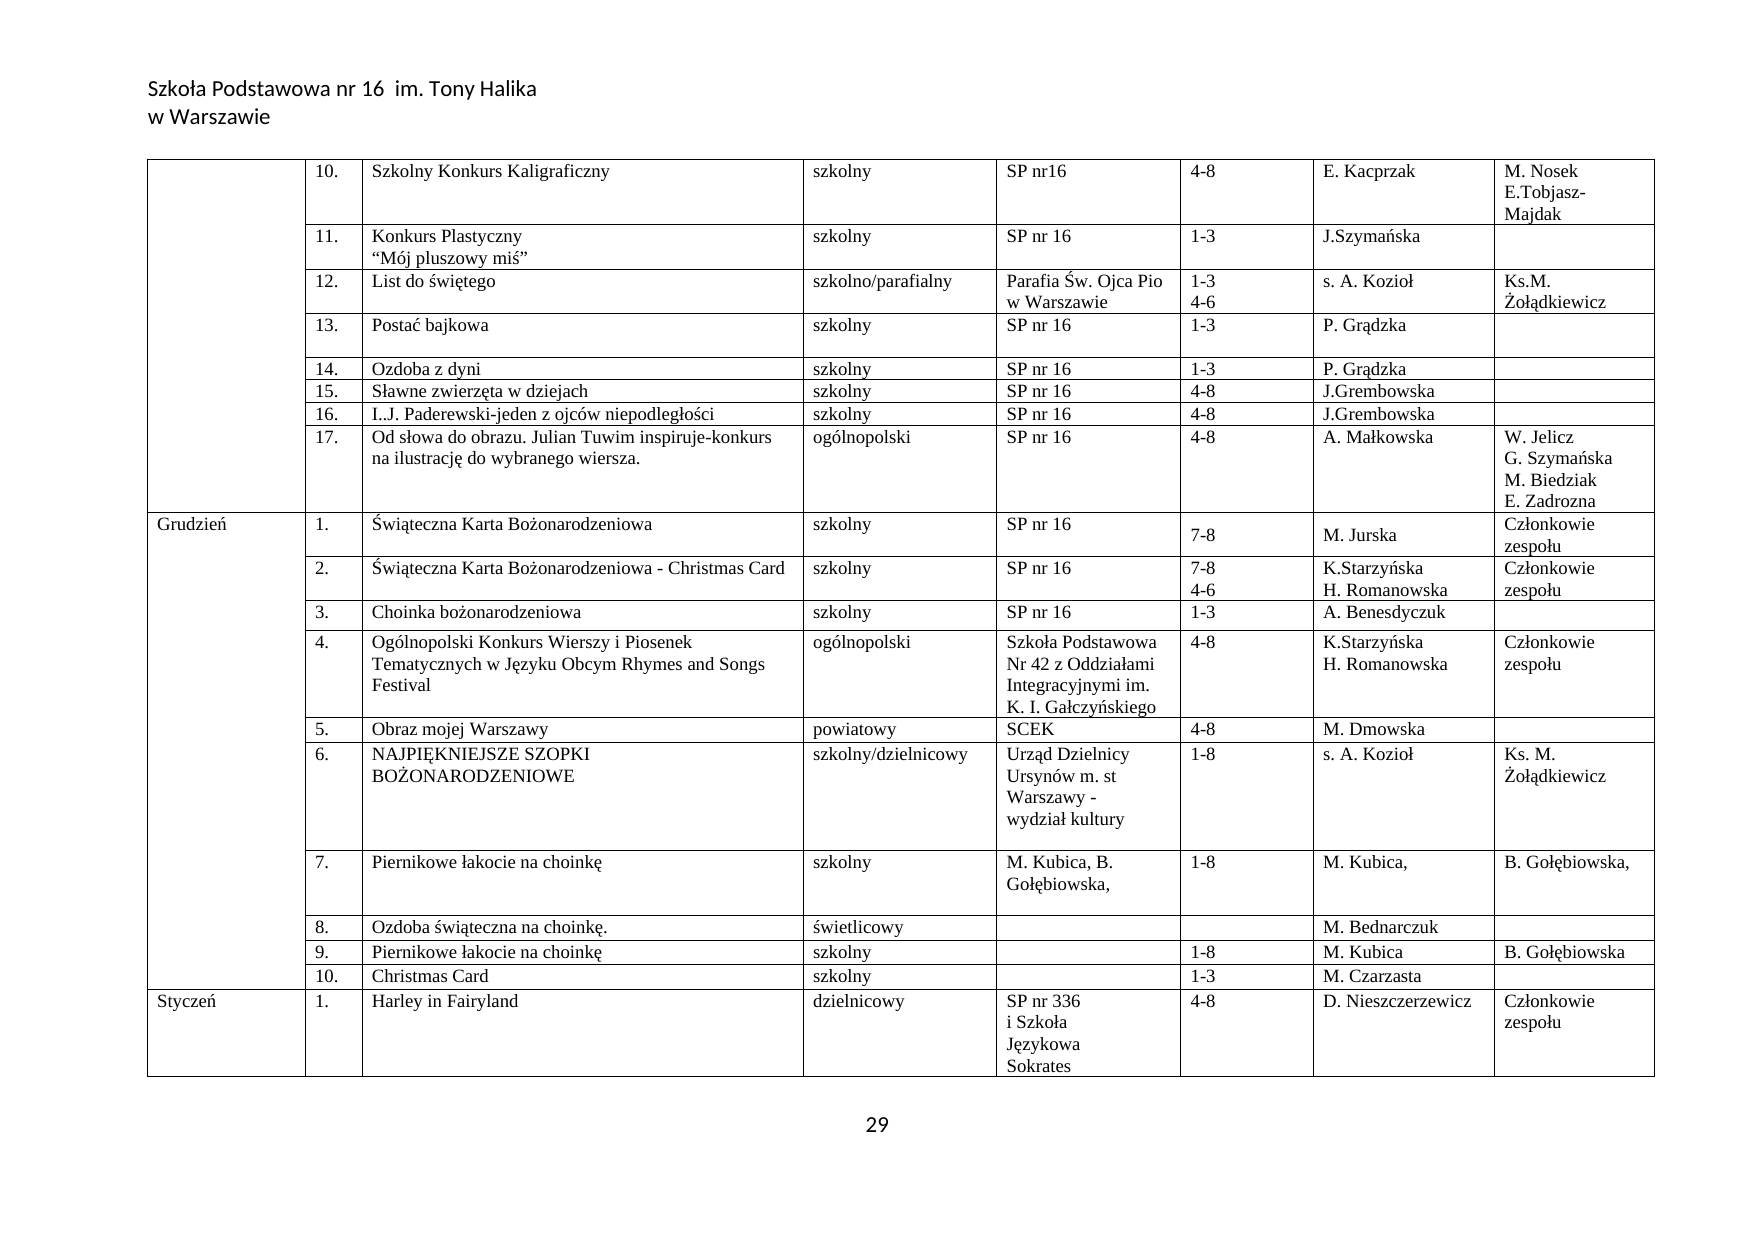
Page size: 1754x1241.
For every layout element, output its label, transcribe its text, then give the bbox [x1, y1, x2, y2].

table_cell [148, 160, 305, 512]
table_cell szkolny [804, 513, 996, 556]
table_cell 1-3 [1181, 965, 1313, 989]
table_cell szkolny [804, 557, 996, 600]
table_cell szkolny [804, 941, 996, 964]
table_cell szkolny [804, 160, 996, 224]
table_cell Piernikowe łakocie na choinkę [363, 941, 803, 964]
table_cell Konkurs Plastyczny “Mój pluszowy miś” [363, 225, 803, 268]
table_cell Sławne zwierzęta w dziejach [363, 380, 803, 402]
table_cell ogólnopolski [804, 426, 996, 512]
table_cell 16. [306, 403, 362, 424]
table_cell Christmas Card [363, 965, 803, 989]
table_cell s. A. Kozioł [1314, 743, 1494, 850]
table_cell NAJPIĘKNIEJSZE SZOPKI BOŻONARODZENIOWE [363, 743, 803, 850]
table_cell Członkowie zespołu [1495, 990, 1654, 1076]
table_cell 4. [306, 631, 362, 717]
table_cell szkolny [804, 358, 996, 379]
table_cell Ks. M. Żołądkiewicz [1495, 743, 1654, 850]
table_cell szkolny [804, 314, 996, 357]
table_cell 4-8 [1181, 718, 1313, 742]
table_cell M. Nosek E.Tobjasz-Majdak [1495, 160, 1654, 224]
table_cell [1181, 916, 1313, 939]
table_cell SP nr16 [997, 160, 1180, 224]
table_cell [1495, 965, 1654, 989]
table_cell M. Kubica, [1314, 851, 1494, 915]
table_cell 4-8 [1181, 160, 1313, 224]
table_cell M. Dmowska [1314, 718, 1494, 742]
table_cell 1-8 [1181, 941, 1313, 964]
table_cell Piernikowe łakocie na choinkę [363, 851, 803, 915]
table_cell 7. [306, 851, 362, 915]
table_cell 17. [306, 426, 362, 512]
table_cell [1495, 601, 1654, 630]
table_cell J.Grembowska [1314, 380, 1494, 402]
table_cell Ozdoba świąteczna na choinkę. [363, 916, 803, 939]
table_cell szkolny [804, 965, 996, 989]
table_cell SP nr 16 [997, 557, 1180, 600]
table_cell szkolny [804, 851, 996, 915]
table_cell Członkowie zespołu [1495, 513, 1654, 556]
table_cell 7-8 4-6 [1181, 557, 1313, 600]
table_cell SP nr 16 [997, 225, 1180, 268]
table_cell [1495, 403, 1654, 424]
table_cell 8. [306, 916, 362, 939]
table_cell P. Grądzka [1314, 358, 1494, 379]
table_cell [1495, 916, 1654, 939]
table_cell SP nr 336 i Szkoła Językowa Sokrates [997, 990, 1180, 1076]
table_cell Obraz mojej Warszawy [363, 718, 803, 742]
table_cell B. Gołębiowska [1495, 941, 1654, 964]
table_cell List do świętego [363, 270, 803, 313]
table_cell Członkowie zespołu [1495, 631, 1654, 717]
table_cell 1-3 [1181, 358, 1313, 379]
table_cell 14. [306, 358, 362, 379]
table_cell 4-8 [1181, 426, 1313, 512]
table_cell [1495, 380, 1654, 402]
table_cell 10. [306, 965, 362, 989]
table_cell 5. [306, 718, 362, 742]
table_cell Ozdoba z dyni [363, 358, 803, 379]
table_cell 1-3 [1181, 225, 1313, 268]
table_cell D. Nieszczerzewicz [1314, 990, 1494, 1076]
table_cell Parafia Św. Ojca Pio w Warszawie [997, 270, 1180, 313]
table_cell [997, 941, 1180, 964]
table_cell J.Grembowska [1314, 403, 1494, 424]
table_cell [1495, 225, 1654, 268]
table_cell Członkowie zespołu [1495, 557, 1654, 600]
table_cell 1. [306, 513, 362, 556]
table_cell 6. [306, 743, 362, 850]
table_cell Styczeń [148, 990, 305, 1076]
table_cell [997, 916, 1180, 939]
table_cell powiatowy [804, 718, 996, 742]
table_cell Ks.M. Żołądkiewicz [1495, 270, 1654, 313]
table_cell M. Bednarczuk [1314, 916, 1494, 939]
table_cell 13. [306, 314, 362, 357]
table_cell W. Jelicz G. Szymańska M. Biedziak E. Zadrozna [1495, 426, 1654, 512]
table_cell 4-8 [1181, 403, 1313, 424]
table_cell szkolny [804, 403, 996, 424]
table_cell Szkoła Podstawowa Nr 42 z Oddziałami Integracyjnymi im. K. I. Gałczyńskiego [997, 631, 1180, 717]
table_cell szkolny [804, 601, 996, 630]
table_cell SCEK [997, 718, 1180, 742]
table_cell K.Starzyńska H. Romanowska [1314, 631, 1494, 717]
table_cell SP nr 16 [997, 403, 1180, 424]
table_cell szkolny [804, 380, 996, 402]
table_cell Świąteczna Karta Bożonarodzeniowa [363, 513, 803, 556]
table_cell M. Kubica [1314, 941, 1494, 964]
table_cell [1495, 314, 1654, 357]
table_cell szkolno/parafialny [804, 270, 996, 313]
table_cell 4-8 [1181, 990, 1313, 1076]
table_cell 11. [306, 225, 362, 268]
table_cell 7-8 [1181, 513, 1313, 556]
table_cell 3. [306, 601, 362, 630]
table_cell 12. [306, 270, 362, 313]
table_cell SP nr 16 [997, 513, 1180, 556]
table_cell 1-8 [1181, 743, 1313, 850]
table_cell SP nr 16 [997, 426, 1180, 512]
table_cell Od słowa do obrazu. Julian Tuwim inspiruje-konkurs na ilustrację do wybranego wiersza. [363, 426, 803, 512]
table_cell dzielnicowy [804, 990, 996, 1076]
table_cell [1495, 718, 1654, 742]
table_cell SP nr 16 [997, 380, 1180, 402]
table_cell Choinka bożonarodzeniowa [363, 601, 803, 630]
table_cell Szkolny Konkurs Kaligraficzny [363, 160, 803, 224]
table_cell SP nr 16 [997, 601, 1180, 630]
table_cell I..J. Paderewski-jeden z ojców niepodległości [363, 403, 803, 424]
table_cell M. Jurska [1314, 513, 1494, 556]
table_cell Grudzień [148, 513, 305, 989]
table_cell 1-3 [1181, 601, 1313, 630]
table_cell 1-8 [1181, 851, 1313, 915]
table_cell 2. [306, 557, 362, 600]
table_cell J.Szymańska [1314, 225, 1494, 268]
table_cell s. A. Kozioł [1314, 270, 1494, 313]
table_cell szkolny/dzielnicowy [804, 743, 996, 850]
table_cell [1495, 358, 1654, 379]
table_cell A. Małkowska [1314, 426, 1494, 512]
table_cell SP nr 16 [997, 358, 1180, 379]
table_cell E. Kacprzak [1314, 160, 1494, 224]
table_cell szkolny [804, 225, 996, 268]
table_cell ogólnopolski [804, 631, 996, 717]
table_cell 9. [306, 941, 362, 964]
table_cell P. Grądzka [1314, 314, 1494, 357]
table_cell 15. [306, 380, 362, 402]
table_cell 4-8 [1181, 631, 1313, 717]
table_cell B. Gołębiowska, [1495, 851, 1654, 915]
table_cell 1-3 4-6 [1181, 270, 1313, 313]
table_cell 1. [306, 990, 362, 1076]
table_cell Postać bajkowa [363, 314, 803, 357]
table_cell K.Starzyńska H. Romanowska [1314, 557, 1494, 600]
table_cell 4-8 [1181, 380, 1313, 402]
table_cell [997, 965, 1180, 989]
table_cell Urząd Dzielnicy Ursynów m. st Warszawy - wydział kultury [997, 743, 1180, 850]
table_cell M. Czarzasta [1314, 965, 1494, 989]
table_cell świetlicowy [804, 916, 996, 939]
table_cell Harley in Fairyland [363, 990, 803, 1076]
table_cell SP nr 16 [997, 314, 1180, 357]
table_cell 1-3 [1181, 314, 1313, 357]
table_cell M. Kubica, B. Gołębiowska, [997, 851, 1180, 915]
table_cell 10. [306, 160, 362, 224]
table_cell Ogólnopolski Konkurs Wierszy i Piosenek Tematycznych w Języku Obcym Rhymes and Songs Festival [363, 631, 803, 717]
table_cell Świąteczna Karta Bożonarodzeniowa - Christmas Card [363, 557, 803, 600]
table_cell A. Benesdyczuk [1314, 601, 1494, 630]
